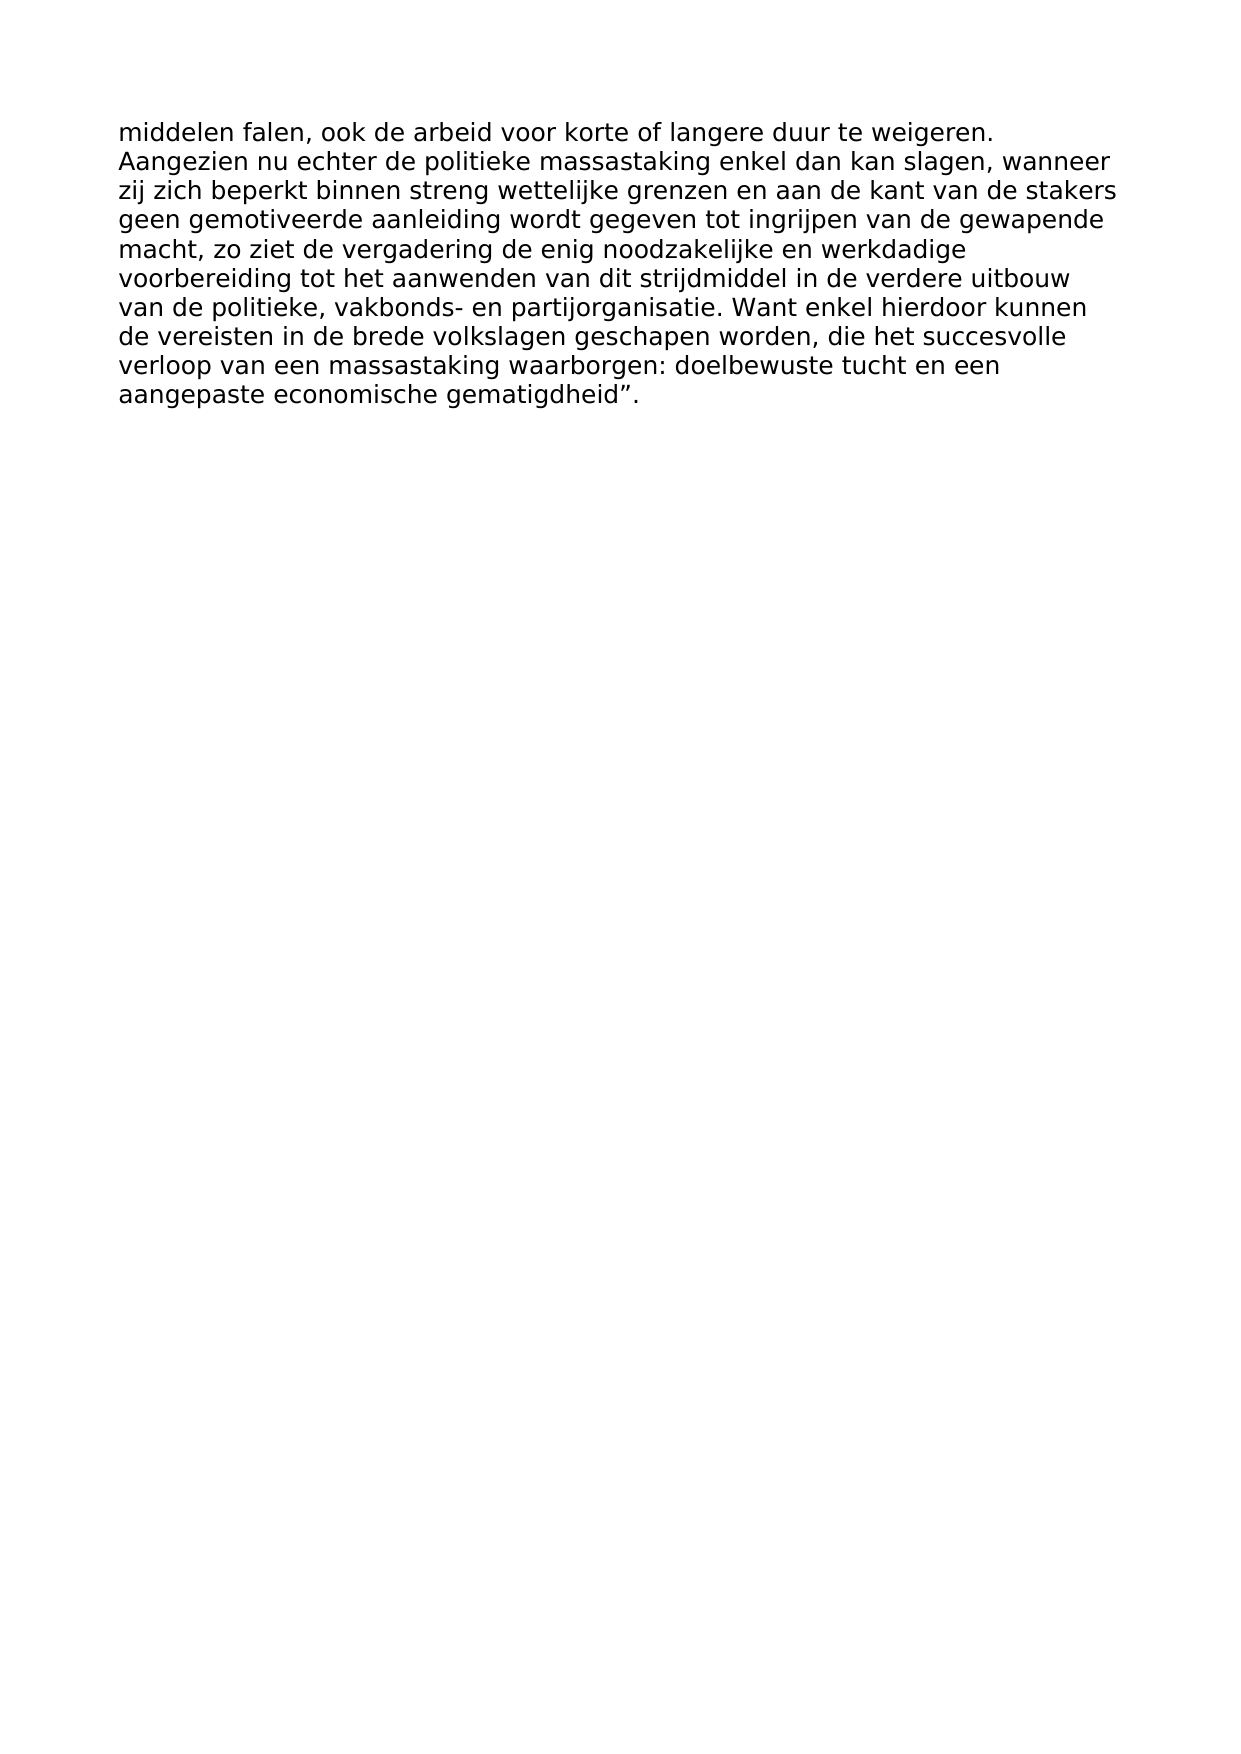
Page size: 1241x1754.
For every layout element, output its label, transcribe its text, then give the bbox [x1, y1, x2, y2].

text middelen falen, ook de arbeid voor korte of langere duur te weigeren. Aangezien nu echter de politieke massastaking enkel dan kan slagen, wanneer zij zich beperkt binnen streng wettelijke grenzen en aan de kant van de stakers geen gemotiveerde aanleiding wordt gegeven tot ingrijpen van de gewapende macht, zo ziet de vergadering de enig noodzakelijke en werkdadige voorbereiding tot het aanwenden van dit strijdmiddel in de verdere uitbouw van de politieke, vakbonds- en partijorganisatie. Want enkel hierdoor kunnen de vereisten in de brede volkslagen geschapen worden, die het succesvolle verloop van een massastaking waarborgen: doelbewuste tucht en een aangepaste economische gematigdheid”. [118, 118, 1122, 410]
